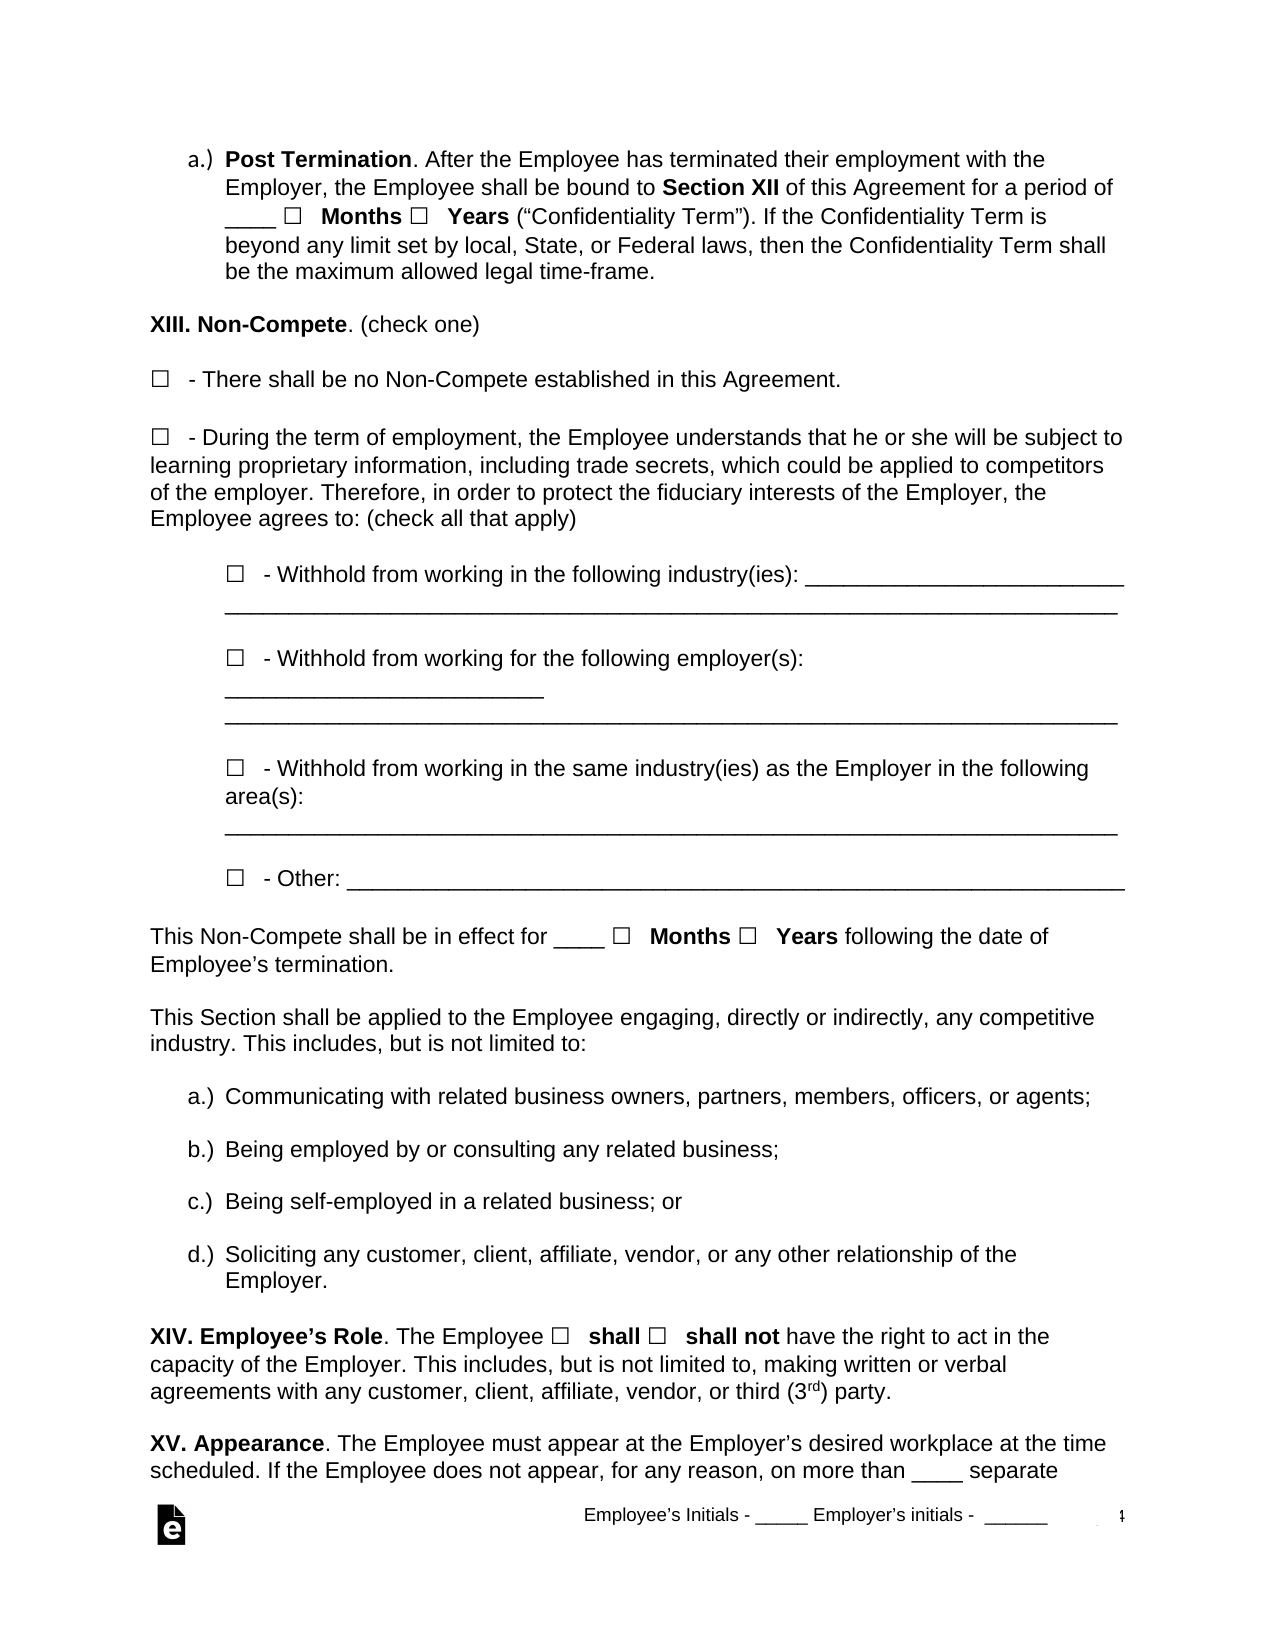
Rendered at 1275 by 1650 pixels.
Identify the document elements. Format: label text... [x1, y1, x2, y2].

text XV. Appearance. The Employee must appear at the Employer’s desired workplace at the time scheduled. If the Employee does not appear, for any reason, on more than ____ separate [150, 1430, 1125, 1483]
text XIII. Non-Compete. (check one) [150, 311, 1125, 337]
text ☐ - Withhold from working in the same industry(ies) as the Employer in the following area(s): [225, 752, 1125, 809]
text ☐ - Withhold from working for the following employer(s): _________________________ [225, 642, 1125, 699]
list Soliciting any customer, client, affiliate, vendor, or any other relationship of the Employer. [187, 1241, 1125, 1294]
text This Non-Compete shall be in effect for ____ ☐ Months ☐ Years following the date of Employee’s termination. [150, 920, 1125, 977]
text ☐ - During the term of employment, the Employee understands that he or she will be subject to learning proprietary information, including trade secrets, which could be applied to competitors of the employer. Therefore, in order to protect the fiduciary interests of the Employer, the Employee agrees to: (check all that apply) [150, 421, 1125, 531]
list Post Termination. After the Employee has terminated their employment with the Employer, the Employee shall be bound to Section XII of this Agreement for a period of ____ ☐ Months ☐ Years (“Confidentiality Term”). If the Confidentiality Term is beyond any limit set by local, State, or Federal laws, then the Confidentiality Term shall be the maximum allowed legal time-frame. [187, 143, 1125, 284]
text ☐ - Withhold from working in the following industry(ies): _________________________ [225, 558, 1125, 589]
text ______________________________________________________________________ [225, 699, 1125, 726]
text XIV. Employee’s Role. The Employee ☐ shall ☐ shall not have the right to act in the capacity of the Employer. This includes, but is not limited to, making written or verbal agreements with any customer, client, affiliate, vendor, or third (3rd) party. [150, 1320, 1125, 1404]
text This Section shall be applied to the Employee engaging, directly or indirectly, any competitive industry. This includes, but is not limited to: [150, 1004, 1125, 1056]
text ☐ - Other: _____________________________________________________________ [225, 862, 1125, 893]
list Communicating with related business owners, partners, members, officers, or agents; [187, 1083, 1125, 1109]
list Being employed by or consulting any related business; [187, 1136, 1125, 1162]
text ______________________________________________________________________ [225, 809, 1125, 836]
text ______________________________________________________________________ [225, 589, 1125, 615]
list Being self-employed in a related business; or [187, 1188, 1125, 1214]
text ☐ - There shall be no Non-Compete established in this Agreement. [150, 363, 1125, 394]
